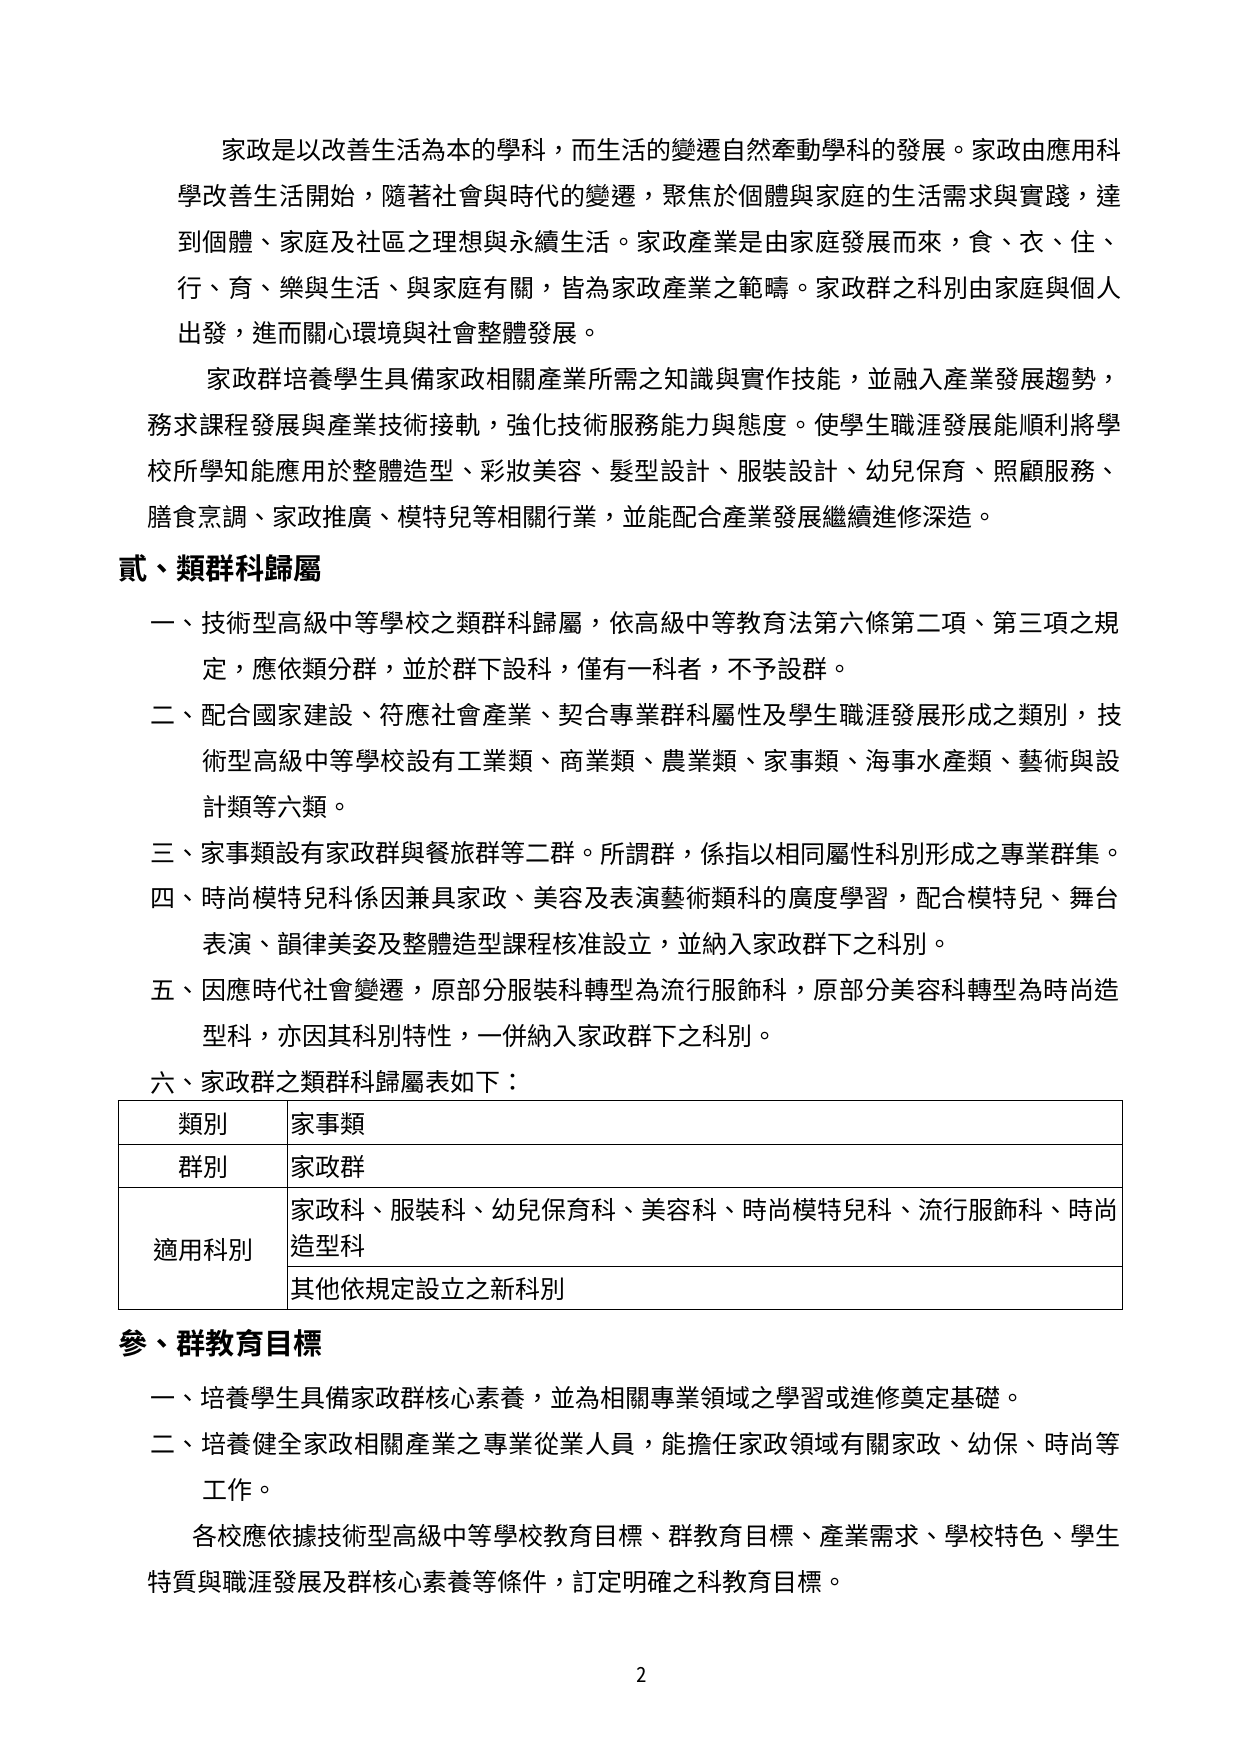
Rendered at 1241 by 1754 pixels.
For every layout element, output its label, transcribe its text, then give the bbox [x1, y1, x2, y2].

text 家政是以改善生活為本的學科，而生活的變遷自然牽動學科的發展。家政由應用科學改善生活開始，隨著社會與時代的變遷，聚焦於個體與家庭的生活需求與實踐，達到個體、家庭及社區之理想與永續生活。家政產業是由家庭發展而來，食、衣、住、行、育、樂與生活、與家庭有關，皆為家政產業之範疇。家政群之科別由家庭與個人出發，進而關心環境與社會整體發展。 [177, 123, 1122, 352]
text 三、家事類設有家政群與餐旅群等二群。所謂群，係指以相同屬性科別形成之專業群集。 [150, 825, 1122, 871]
table_header 類別 [119, 1101, 287, 1143]
table_cell 家政科、服裝科、幼兒保育科、美容科、時尚模特兒科、流行服飾科、時尚造型科 [288, 1188, 1122, 1266]
text 二、配合國家建設、符應社會產業、契合專業群科屬性及學生職涯發展形成之類別，技術型高級中等學校設有工業類、商業類、農業類、家事類、海事水產類、藝術與設計類等六類。 [150, 688, 1122, 825]
text 參、群教育目標 [118, 1318, 1122, 1363]
text 五、因應時代社會變遷，原部分服裝科轉型為流行服飾科，原部分美容科轉型為時尚造型科，亦因其科別特性，一併納入家政群下之科別。 [150, 963, 1122, 1054]
text 各校應依據技術型高級中等學校教育目標、群教育目標、產業需求、學校特色、學生特質與職涯發展及群核心素養等條件，訂定明確之科教育目標。 [148, 1508, 1122, 1600]
table_header 家事類 [288, 1101, 1122, 1143]
text 四、時尚模特兒科係因兼具家政、美容及表演藝術類科的廣度學習，配合模特兒、舞台表演、韻律美姿及整體造型課程核准設立，並納入家政群下之科別。 [150, 871, 1122, 963]
text 一、培養學生具備家政群核心素養，並為相關專業領域之學習或進修奠定基礎。 [150, 1371, 1122, 1417]
table_cell 群別 [119, 1145, 287, 1187]
table_cell 其他依規定設立之新科別 [288, 1267, 1122, 1309]
text 貳、類群科歸屬 [118, 543, 1122, 589]
table_cell 家政群 [288, 1145, 1122, 1187]
table_cell 適用科別 [119, 1188, 287, 1309]
text 家政群培養學生具備家政相關產業所需之知識與實作技能，並融入產業發展趨勢，務求課程發展與產業技術接軌，強化技術服務能力與態度。使學生職涯發展能順利將學校所學知能應用於整體造型、彩妝美容、髮型設計、服裝設計、幼兒保育、照顧服務、膳食烹調、家政推廣、模特兒等相關行業，並能配合產業發展繼續進修深造。 [148, 352, 1122, 535]
text 二、培養健全家政相關產業之專業從業人員，能擔任家政領域有關家政、幼保、時尚等工作。 [150, 1417, 1122, 1508]
text 一、技術型高級中等學校之類群科歸屬，依高級中等教育法第六條第二項、第三項之規定，應依類分群，並於群下設科，僅有一科者，不予設群。 [150, 596, 1122, 688]
text 六、家政群之類群科歸屬表如下： [150, 1054, 1122, 1100]
